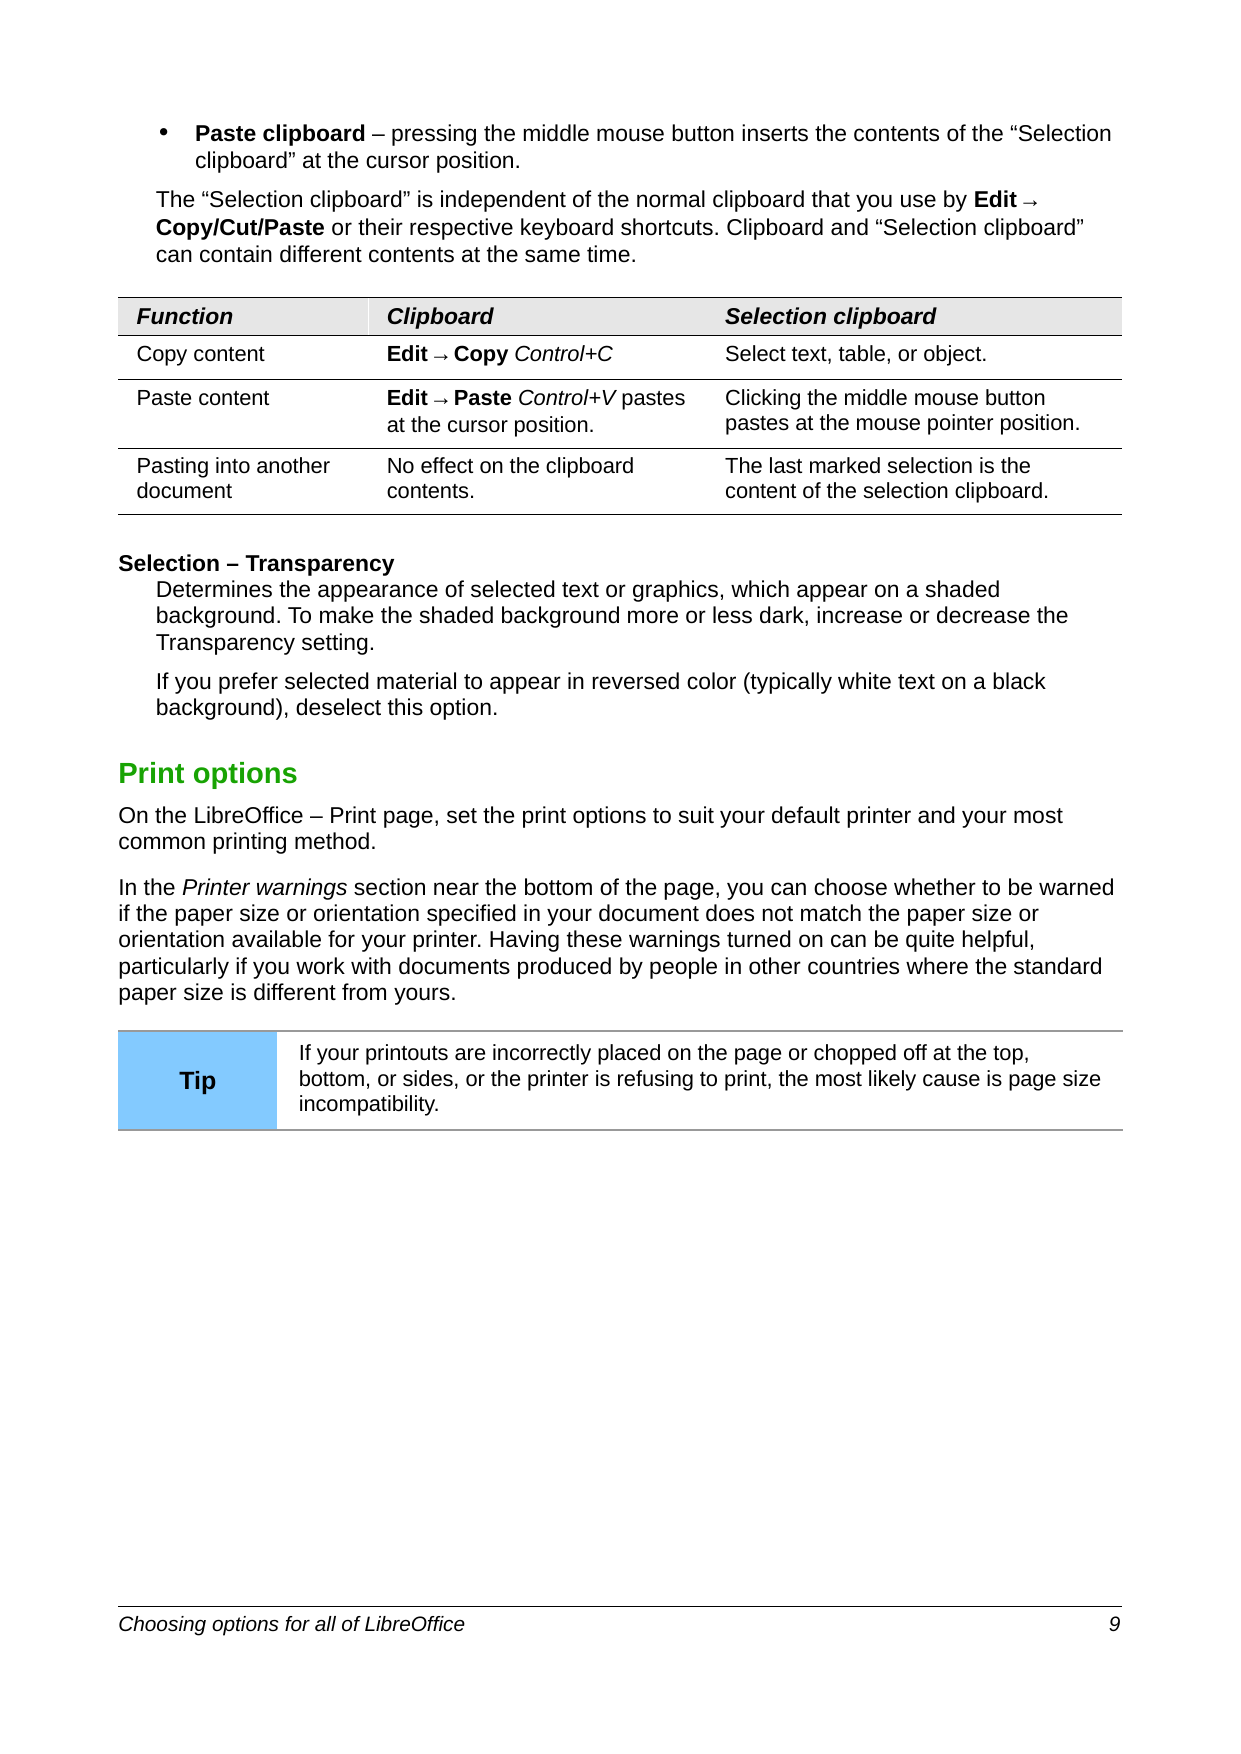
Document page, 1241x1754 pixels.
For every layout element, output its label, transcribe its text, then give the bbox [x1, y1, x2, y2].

table_cell Copy content [118, 336, 368, 379]
text The “Selection clipboard” is independent of the normal clipboard that you use by Edit → Copy/Cut/Paste or their respective keyboard shortcuts. Clipboard and “Selection clipboard” can contain different contents at the same time. [156, 186, 1122, 267]
table_header If your printouts are incorrectly placed on the page or chopped off at the top, bottom, or sides, or the printer is refusing to print, the most likely cause is page size incompatibility. [277, 1032, 1123, 1129]
table_header Clipboard [369, 298, 707, 335]
table_header Tip [118, 1032, 277, 1129]
text In the Printer warnings section near the bottom of the page, you can choose whether to be warned if the paper size or orientation specified in your document does not match the paper size or orientation available for your printer. Having these warnings turned on can be quite helpful, particularly if you work with documents produced by people in other countries where the standard paper size is different from yours. [118, 873, 1122, 1005]
table_cell The last marked selection is the content of the selection clipboard. [707, 449, 1122, 513]
table_cell Pasting into another document [118, 449, 368, 513]
table_header Selection clipboard [707, 298, 1122, 335]
text On the LibreOffice – Print page, set the print options to suit your default printer and your most common printing method. [118, 802, 1122, 854]
table_cell Edit → Paste Control+V pastes at the cursor position. [369, 380, 707, 448]
table_cell Paste content [118, 380, 368, 448]
text If you prefer selected material to appear in reversed color (typically white text on a black background), deselect this option. [156, 668, 1122, 720]
subtitle Print options [118, 756, 1122, 789]
table_cell Edit → Copy Control+C [369, 336, 707, 379]
table_cell Select text, table, or object. [707, 336, 1122, 379]
text Selection – Transparency [118, 550, 1122, 576]
table_header Function [118, 298, 368, 335]
text Determines the appearance of selected text or graphics, which appear on a shaded background. To make the shaded background more or less dark, increase or decrease the Transparency setting. [156, 576, 1122, 655]
list Paste clipboard – pressing the middle mouse button inserts the contents of the “Selection clipboard” at the cursor position. [156, 118, 1122, 174]
table_cell Clicking the middle mouse button pastes at the mouse pointer position. [707, 380, 1122, 448]
table_cell No effect on the clipboard contents. [369, 449, 707, 513]
